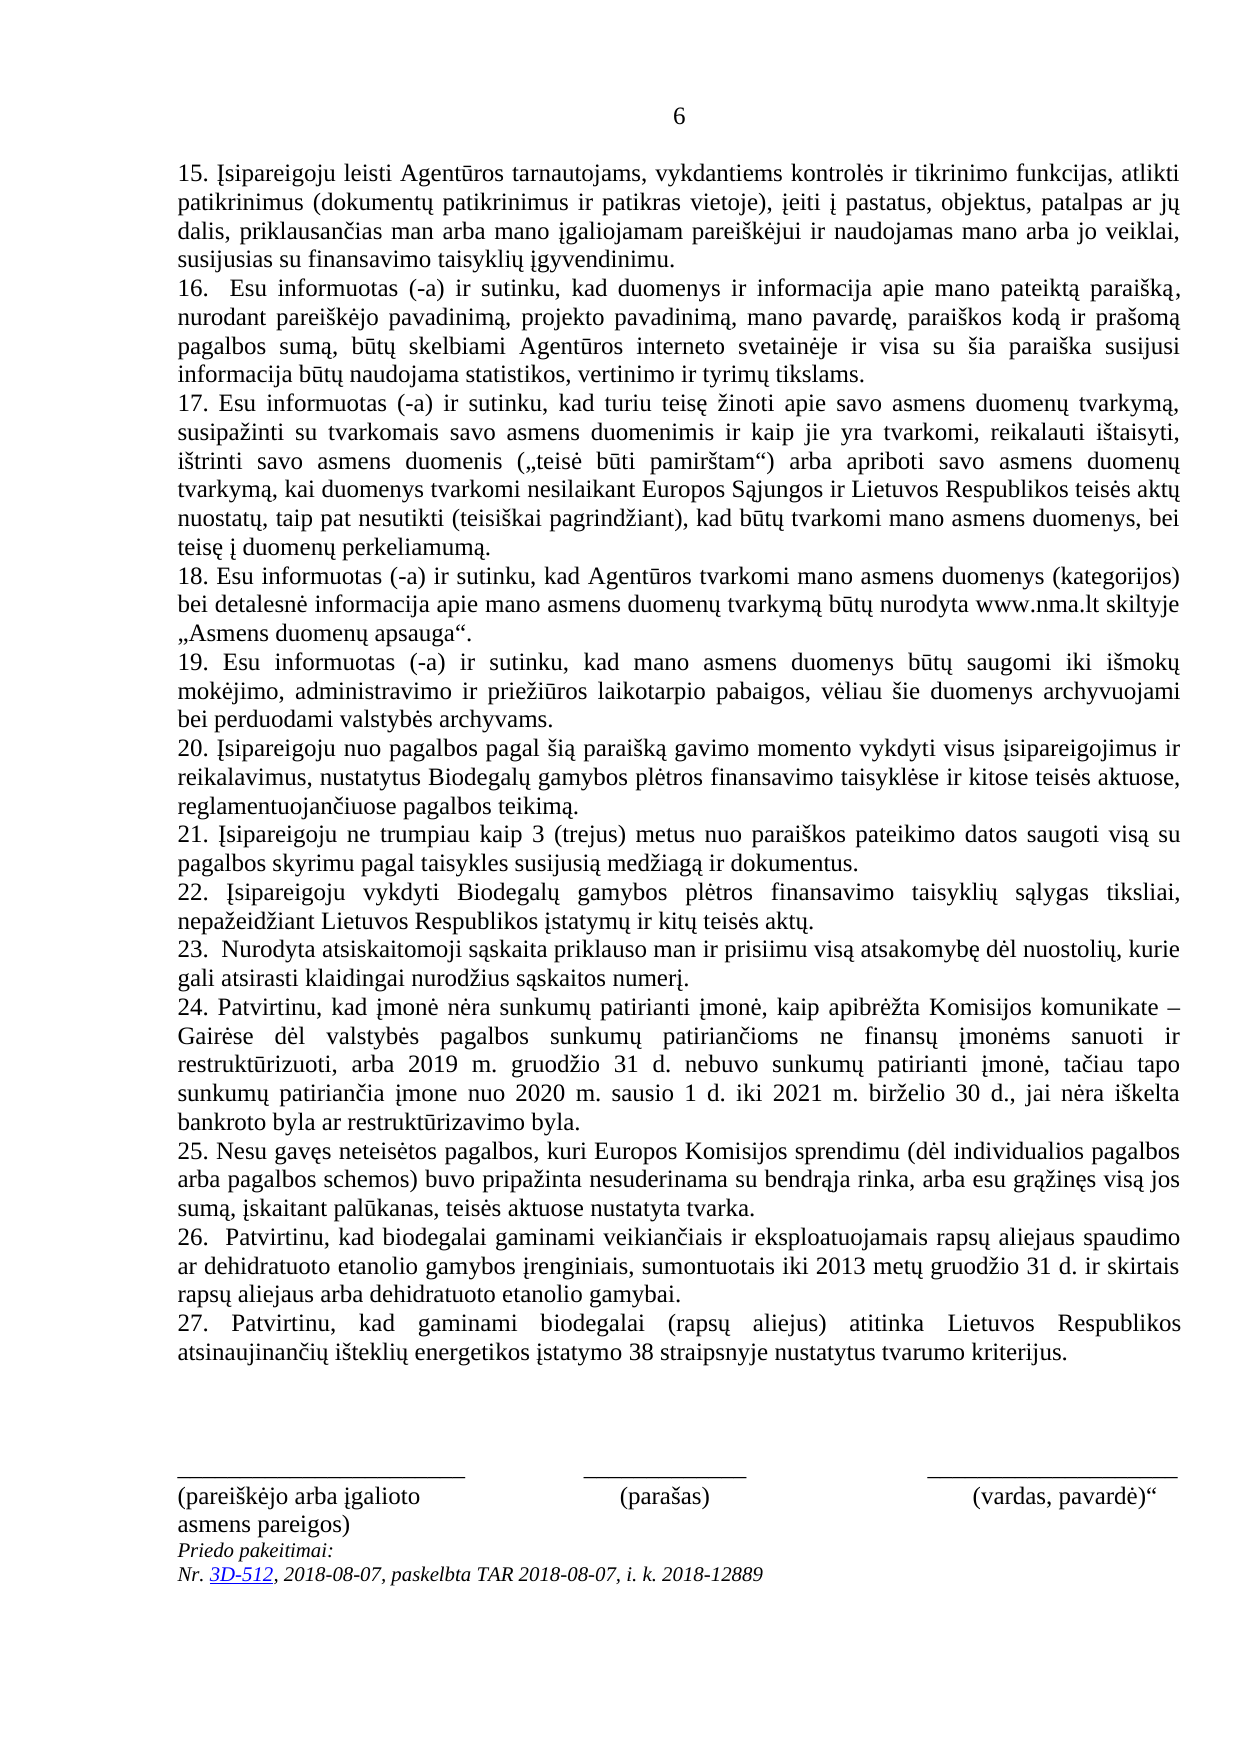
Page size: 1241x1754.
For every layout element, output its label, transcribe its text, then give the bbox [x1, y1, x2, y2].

text 24. Patvirtinu, kad įmonė nėra sunkumų patirianti įmonė, kaip apibrėžta Komisijos komunikate – Gairėse dėl valstybės pagalbos sunkumų patiriančioms ne finansų įmonėms sanuoti ir restruktūrizuoti, arba 2019 m. gruodžio 31 d. nebuvo sunkumų patirianti įmonė, tačiau tapo sunkumų patiriančia įmone nuo 2020 m. sausio 1 d. iki 2021 m. birželio 30 d., jai nėra iškelta bankroto byla ar restruktūrizavimo byla. [177, 992, 1181, 1136]
text 27. Patvirtinu, kad gaminami biodegalai (rapsų aliejus) atitinka Lietuvos Respublikos atsinaujinančių išteklių energetikos įstatymo 38 straipsnyje nustatytus tvarumo kriterijus. [177, 1308, 1181, 1366]
text 16. Esu informuotas (-a) ir sutinku, kad duomenys ir informacija apie mano pateiktą paraišką, nurodant pareiškėjo pavadinimą, projekto pavadinimą, mano pavardę, paraiškos kodą ir prašomą pagalbos sumą, būtų skelbiami Agentūros interneto svetainėje ir visa su šia paraiška susijusi informacija būtų naudojama statistikos, vertinimo ir tyrimų tikslams. [177, 273, 1181, 388]
text 19. Esu informuotas (-a) ir sutinku, kad mano asmens duomenys būtų saugomi iki išmokų mokėjimo, administravimo ir priežiūros laikotarpio pabaigos, vėliau šie duomenys archyvuojami bei perduodami valstybės archyvams. [177, 647, 1181, 733]
text 15. Įsipareigoju leisti Agentūros tarnautojams, vykdantiems kontrolės ir tikrinimo funkcijas, atlikti patikrinimus (dokumentų patikrinimus ir patikras vietoje), įeiti į pastatus, objektus, patalpas ar jų dalis, priklausančias man arba mano įgaliojamam pareiškėjui ir naudojamas mano arba jo veiklai, susijusias su finansavimo taisyklių įgyvendinimu. [177, 158, 1181, 273]
text Priedo pakeitimai: [177, 1538, 1181, 1562]
text Nr. 3D-512, 2018-08-07, paskelbta TAR 2018-08-07, i. k. 2018-12889 [177, 1562, 1181, 1586]
text 22. Įsipareigoju vykdyti Biodegalų gamybos plėtros finansavimo taisyklių sąlygas tiksliai, nepažeidžiant Lietuvos Respublikos įstatymų ir kitų teisės aktų. [177, 877, 1181, 934]
text 20. Įsipareigoju nuo pagalbos pagal šią paraišką gavimo momento vykdyti visus įsipareigojimus ir reikalavimus, nustatytus Biodegalų gamybos plėtros finansavimo taisyklėse ir kitose teisės aktuose, reglamentuojančiuose pagalbos teikimą. [177, 733, 1181, 819]
text (pareiškėjo arba įgalioto (parašas) (vardas, pavardė)“ [177, 1481, 1181, 1509]
text 26. Patvirtinu, kad biodegalai gaminami veikiančiais ir eksploatuojamais rapsų aliejaus spaudimo ar dehidratuoto etanolio gamybos įrenginiais, sumontuotais iki 2013 metų gruodžio 31 d. ir skirtais rapsų aliejaus arba dehidratuoto etanolio gamybai. [177, 1222, 1181, 1308]
text _______________________ _____________ ____________________ [177, 1452, 1181, 1481]
text asmens pareigos) [177, 1509, 1181, 1538]
text 25. Nesu gavęs neteisėtos pagalbos, kuri Europos Komisijos sprendimu (dėl individualios pagalbos arba pagalbos schemos) buvo pripažinta nesuderinama su bendrąja rinka, arba esu grąžinęs visą jos sumą, įskaitant palūkanas, teisės aktuose nustatyta tvarka. [177, 1136, 1181, 1222]
text 17. Esu informuotas (-a) ir sutinku, kad turiu teisę žinoti apie savo asmens duomenų tvarkymą, susipažinti su tvarkomais savo asmens duomenimis ir kaip jie yra tvarkomi, reikalauti ištaisyti, ištrinti savo asmens duomenis („teisė būti pamirštam“) arba apriboti savo asmens duomenų tvarkymą, kai duomenys tvarkomi nesilaikant Europos Sąjungos ir Lietuvos Respublikos teisės aktų nuostatų, taip pat nesutikti (teisiškai pagrindžiant), kad būtų tvarkomi mano asmens duomenys, bei teisę į duomenų perkeliamumą. [177, 388, 1181, 561]
text 23. Nurodyta atsiskaitomoji sąskaita priklauso man ir prisiimu visą atsakomybę dėl nuostolių, kurie gali atsirasti klaidingai nurodžius sąskaitos numerį. [177, 934, 1181, 992]
text 18. Esu informuotas (-a) ir sutinku, kad Agentūros tvarkomi mano asmens duomenys (kategorijos) bei detalesnė informacija apie mano asmens duomenų tvarkymą būtų nurodyta www.nma.lt skiltyje „Asmens duomenų apsauga“. [177, 561, 1181, 647]
text 21. Įsipareigoju ne trumpiau kaip 3 (trejus) metus nuo paraiškos pateikimo datos saugoti visą su pagalbos skyrimu pagal taisykles susijusią medžiagą ir dokumentus. [177, 819, 1181, 877]
